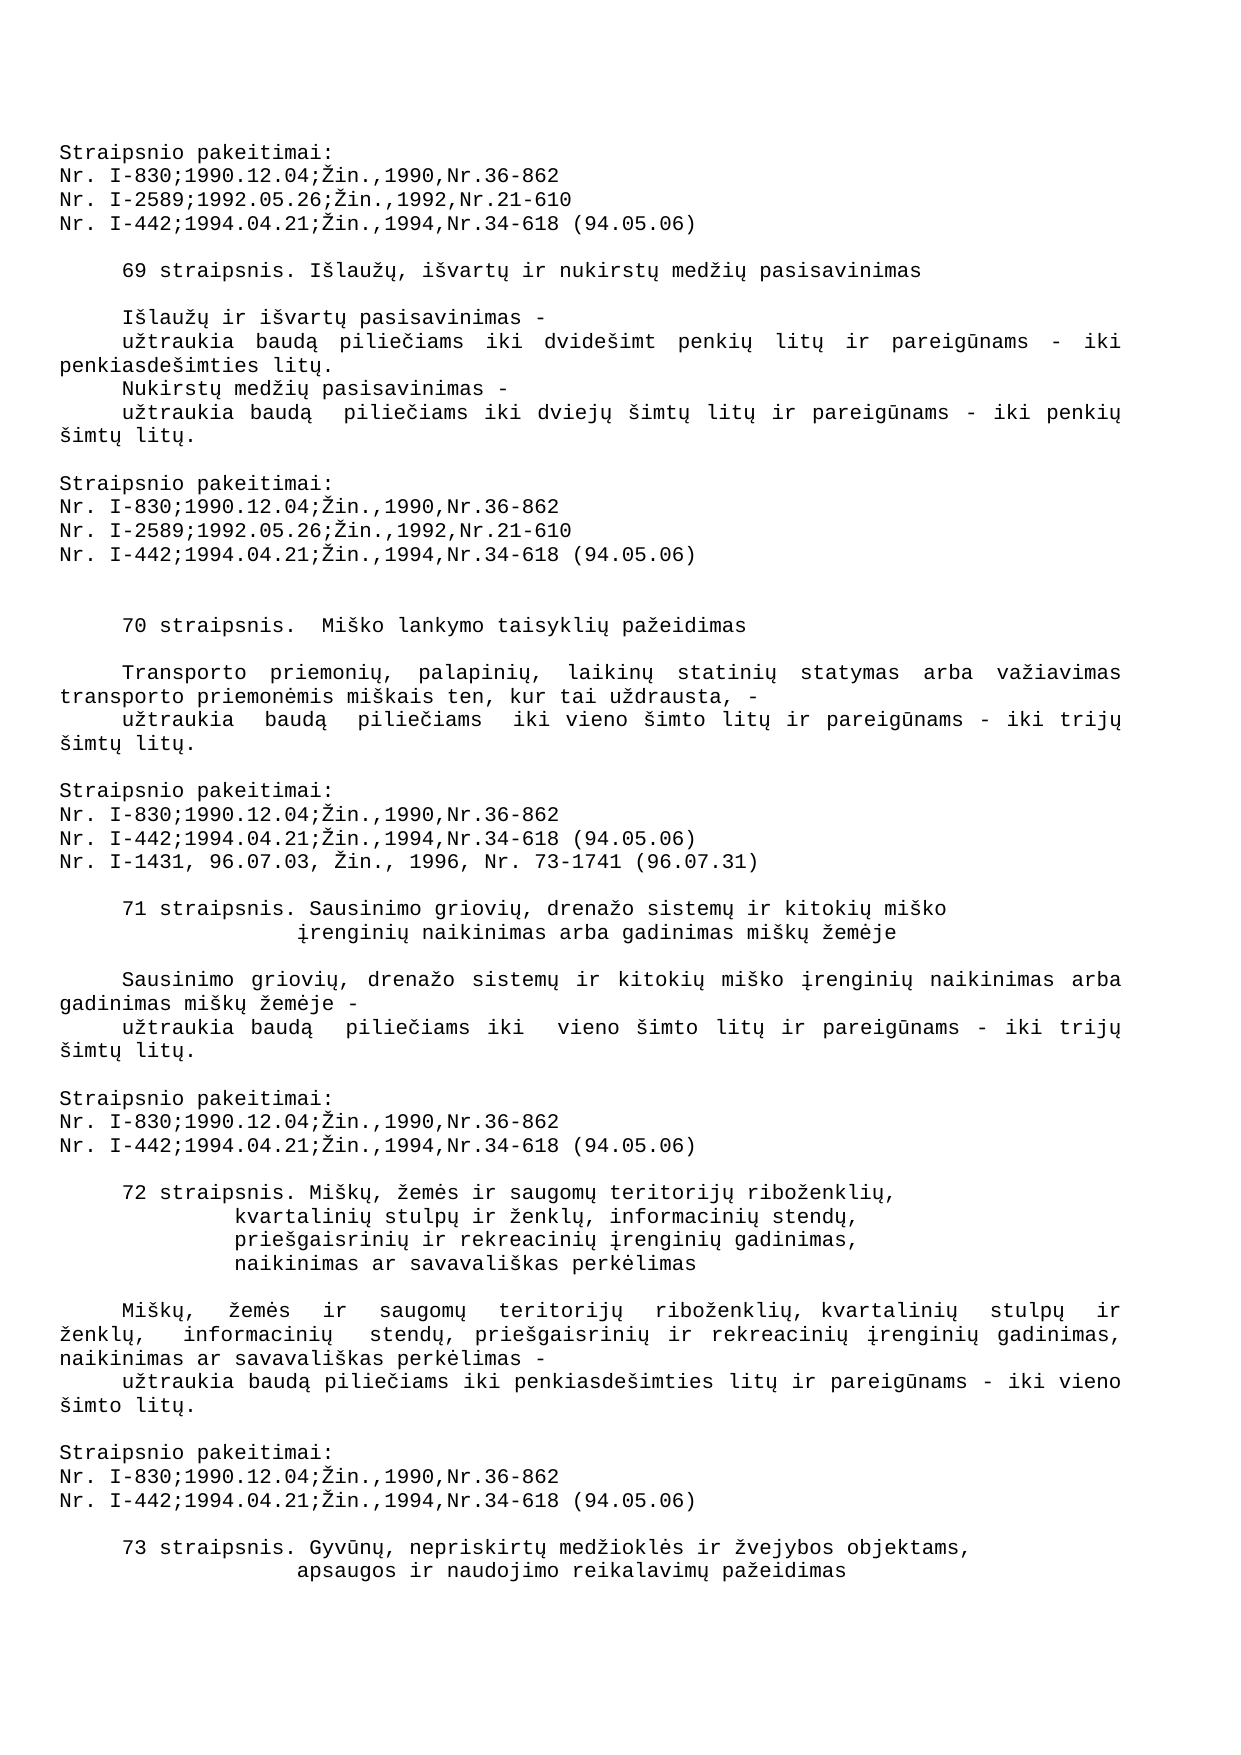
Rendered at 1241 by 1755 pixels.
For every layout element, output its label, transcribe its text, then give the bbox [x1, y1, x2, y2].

text Nr. I-2589;1992.05.26;Žin.,1992,Nr.21-610 [59, 520, 1122, 544]
text užtraukia baudą piliečiams iki penkiasdešimties litų ir pareigūnams - iki vieno šimto litų. [59, 1371, 1122, 1419]
text užtraukia baudą piliečiams iki vieno šimto litų ir pareigūnams - iki trijų šimtų litų. [59, 1017, 1122, 1064]
text Nr. I-830;1990.12.04;Žin.,1990,Nr.36-862 [59, 1466, 1122, 1489]
text 73 straipsnis. Gyvūnų, nepriskirtų medžioklės ir žvejybos objektams, [59, 1537, 1122, 1561]
text naikinimas ar savavališkas perkėlimas [59, 1253, 1122, 1277]
text Nr. I-442;1994.04.21;Žin.,1994,Nr.34-618 (94.05.06) [59, 213, 1122, 236]
text užtraukia baudą piliečiams iki dviejų šimtų litų ir pareigūnams - iki penkių šimtų litų. [59, 402, 1122, 449]
text Išlaužų ir išvartų pasisavinimas - [59, 307, 1122, 331]
text Straipsnio pakeitimai: [59, 780, 1122, 804]
text 69 straipsnis. Išlaužų, išvartų ir nukirstų medžių pasisavinimas [59, 260, 1122, 284]
text Nr. I-830;1990.12.04;Žin.,1990,Nr.36-862 [59, 1111, 1122, 1135]
text Transporto priemonių, palapinių, laikinų statinių statymas arba važiavimas transporto priemonėmis miškais ten, kur tai uždrausta, - [59, 662, 1122, 709]
text Nr. I-442;1994.04.21;Žin.,1994,Nr.34-618 (94.05.06) [59, 1135, 1122, 1158]
text 72 straipsnis. Miškų, žemės ir saugomų teritorijų riboženklių, [59, 1182, 1122, 1206]
text Nr. I-830;1990.12.04;Žin.,1990,Nr.36-862 [59, 804, 1122, 827]
text Straipsnio pakeitimai: [59, 473, 1122, 496]
text 70 straipsnis. Miško lankymo taisyklių pažeidimas [59, 615, 1122, 638]
text Nukirstų medžių pasisavinimas - [59, 378, 1122, 402]
text Sausinimo griovių, drenažo sistemų ir kitokių miško įrenginių naikinimas arba gadinimas miškų žemėje - [59, 969, 1122, 1017]
text Nr. I-830;1990.12.04;Žin.,1990,Nr.36-862 [59, 165, 1122, 189]
text priešgaisrinių ir rekreacinių įrenginių gadinimas, [59, 1229, 1122, 1253]
text Straipsnio pakeitimai: [59, 1088, 1122, 1111]
text kvartalinių stulpų ir ženklų, informacinių stendų, [59, 1206, 1122, 1229]
text Nr. I-442;1994.04.21;Žin.,1994,Nr.34-618 (94.05.06) [59, 1489, 1122, 1513]
text užtraukia baudą piliečiams iki vieno šimto litų ir pareigūnams - iki trijų šimtų litų. [59, 709, 1122, 757]
text Nr. I-442;1994.04.21;Žin.,1994,Nr.34-618 (94.05.06) [59, 544, 1122, 567]
text Nr. I-1431, 96.07.03, Žin., 1996, Nr. 73-1741 (96.07.31) [59, 851, 1122, 875]
text užtraukia baudą piliečiams iki dvidešimt penkių litų ir pareigūnams - iki penkiasdešimties litų. [59, 331, 1122, 378]
text įrenginių naikinimas arba gadinimas miškų žemėje [59, 922, 1122, 946]
text 71 straipsnis. Sausinimo griovių, drenažo sistemų ir kitokių miško [59, 898, 1122, 922]
text Miškų, žemės ir saugomų teritorijų riboženklių, kvartalinių stulpų ir ženklų, informacinių stendų, priešgaisrinių ir rekreacinių įrenginių gadinimas, naikinimas ar savavališkas perkėlimas - [59, 1300, 1122, 1371]
text Straipsnio pakeitimai: [59, 1442, 1122, 1466]
text Nr. I-830;1990.12.04;Žin.,1990,Nr.36-862 [59, 496, 1122, 520]
text Straipsnio pakeitimai: [59, 142, 1122, 165]
text Nr. I-2589;1992.05.26;Žin.,1992,Nr.21-610 [59, 189, 1122, 213]
text apsaugos ir naudojimo reikalavimų pažeidimas [59, 1561, 1122, 1584]
text Nr. I-442;1994.04.21;Žin.,1994,Nr.34-618 (94.05.06) [59, 827, 1122, 851]
